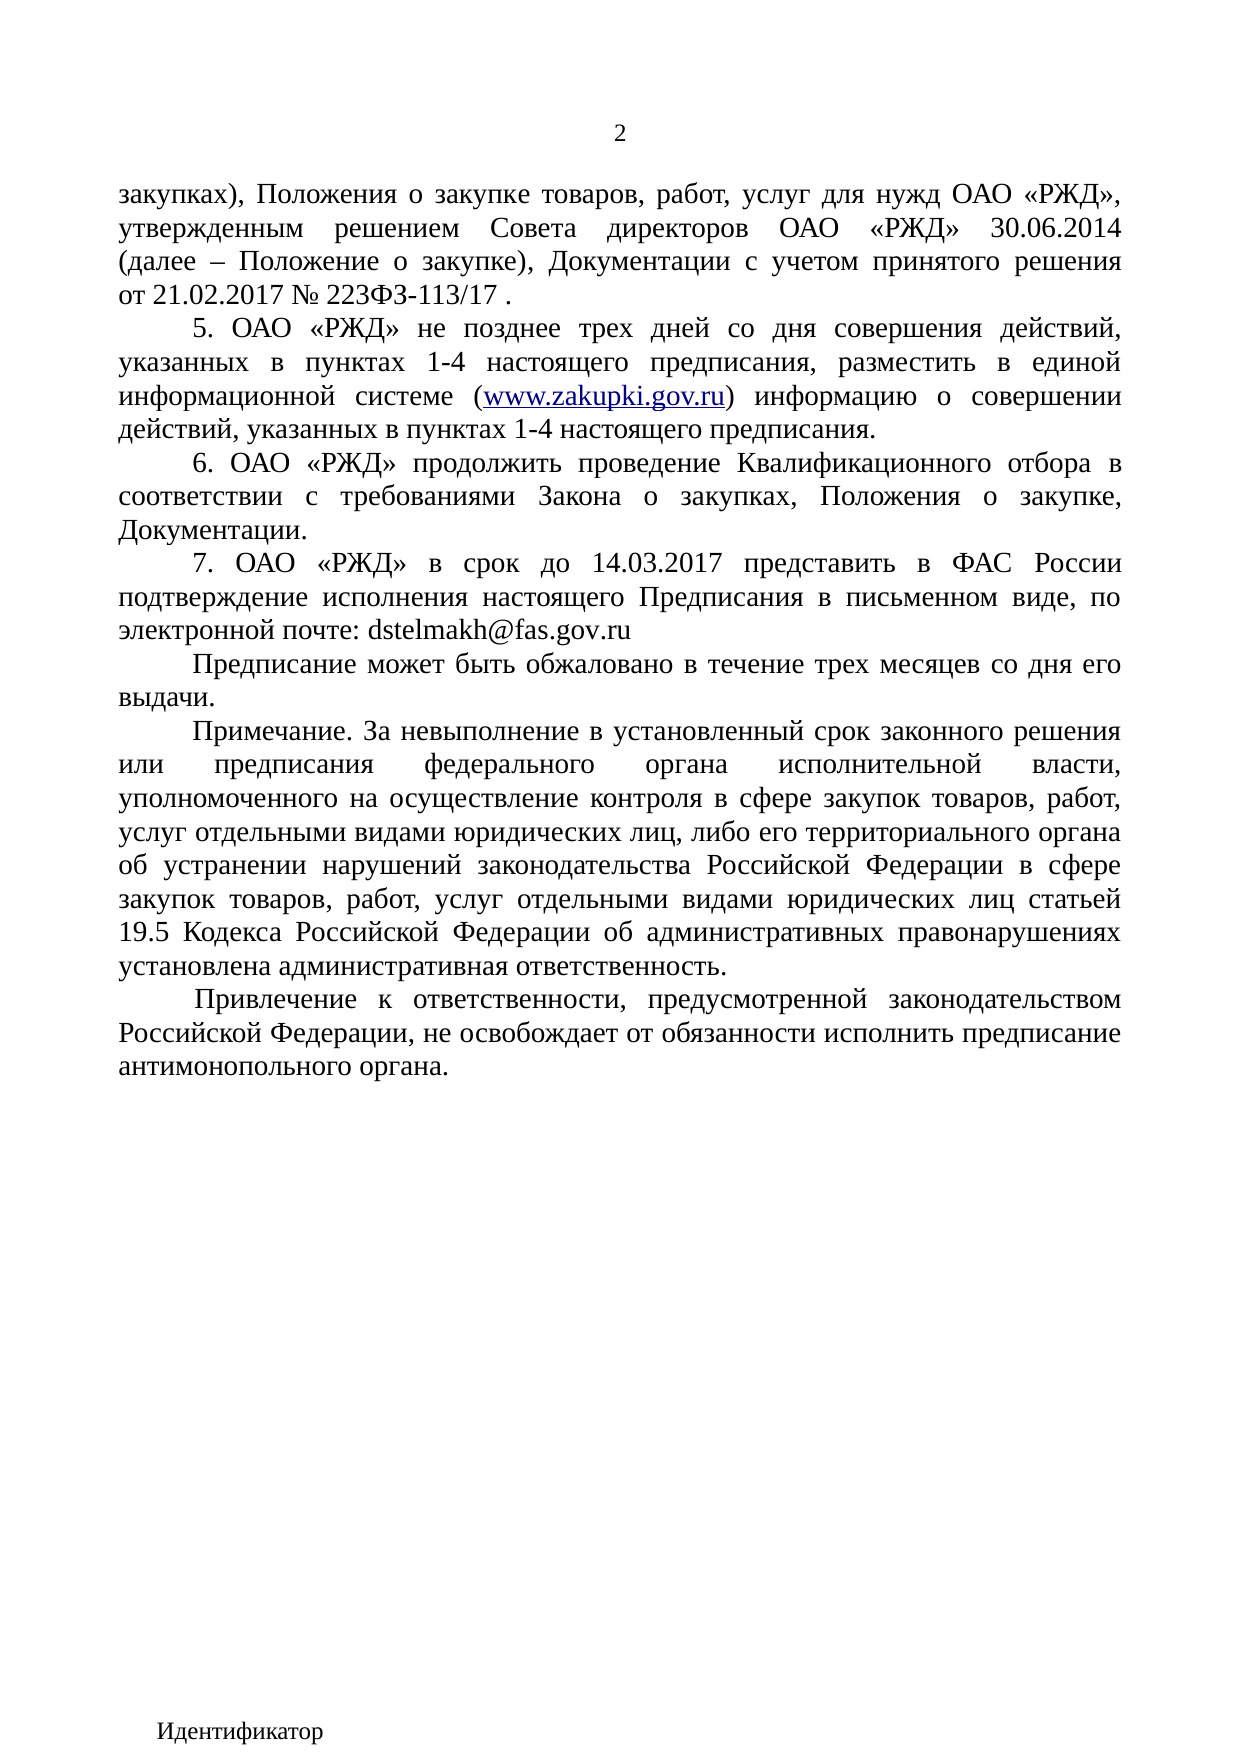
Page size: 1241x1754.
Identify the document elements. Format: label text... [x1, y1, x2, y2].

text закупках), Положения о закупке товаров, работ, услуг для нужд ОАО «РЖД», утвержденным решением Совета директоров ОАО «РЖД» 30.06.2014 (далее – Положение о закупке), Документации с учетом принятого решения от 21.02.2017 № 223ФЗ-113/17 . 5. ОАО «РЖД» не позднее трех дней со дня совершения действий, указанных в пунктах 1-4 настоящего предписания, разместить в единой информационной системе (www.zakupki.gov.ru) информацию о совершении действий, указанных в пунктах 1-4 настоящего предписания. 6. ОАО «РЖД» продолжить проведение Квалификационного отбора в соответствии с требованиями Закона о закупках, Положения о закупке, Документации. 7. ОАО «РЖД» в срок до 14.03.2017 представить в ФАС России подтверждение исполнения настоящего Предписания в письменном виде, по электронной почте: dstelmakh@fas.gov.ru [118, 176, 1122, 646]
text Предписание может быть обжаловано в течение трех месяцев со дня его выдачи. [118, 646, 1122, 713]
text Привлечение к ответственности, предусмотренной законодательством Российской Федерации, не освобождает от обязанности исполнить предписание антимонопольного органа. [118, 981, 1122, 1082]
list Примечание. За невыполнение в установленный срок законного решения или предписания федерального органа исполнительной власти, уполномоченного на осуществление контроля в сфере закупок товаров, работ, услуг отдельными видами юридических лиц, либо его территориального органа об устранении нарушений законодательства Российской Федерации в сфере закупок товаров, работ, услуг отдельными видами юридических лиц статьей 19.5 Кодекса Российской Федерации об административных правонарушениях установлена административная ответственность. [118, 713, 1122, 981]
